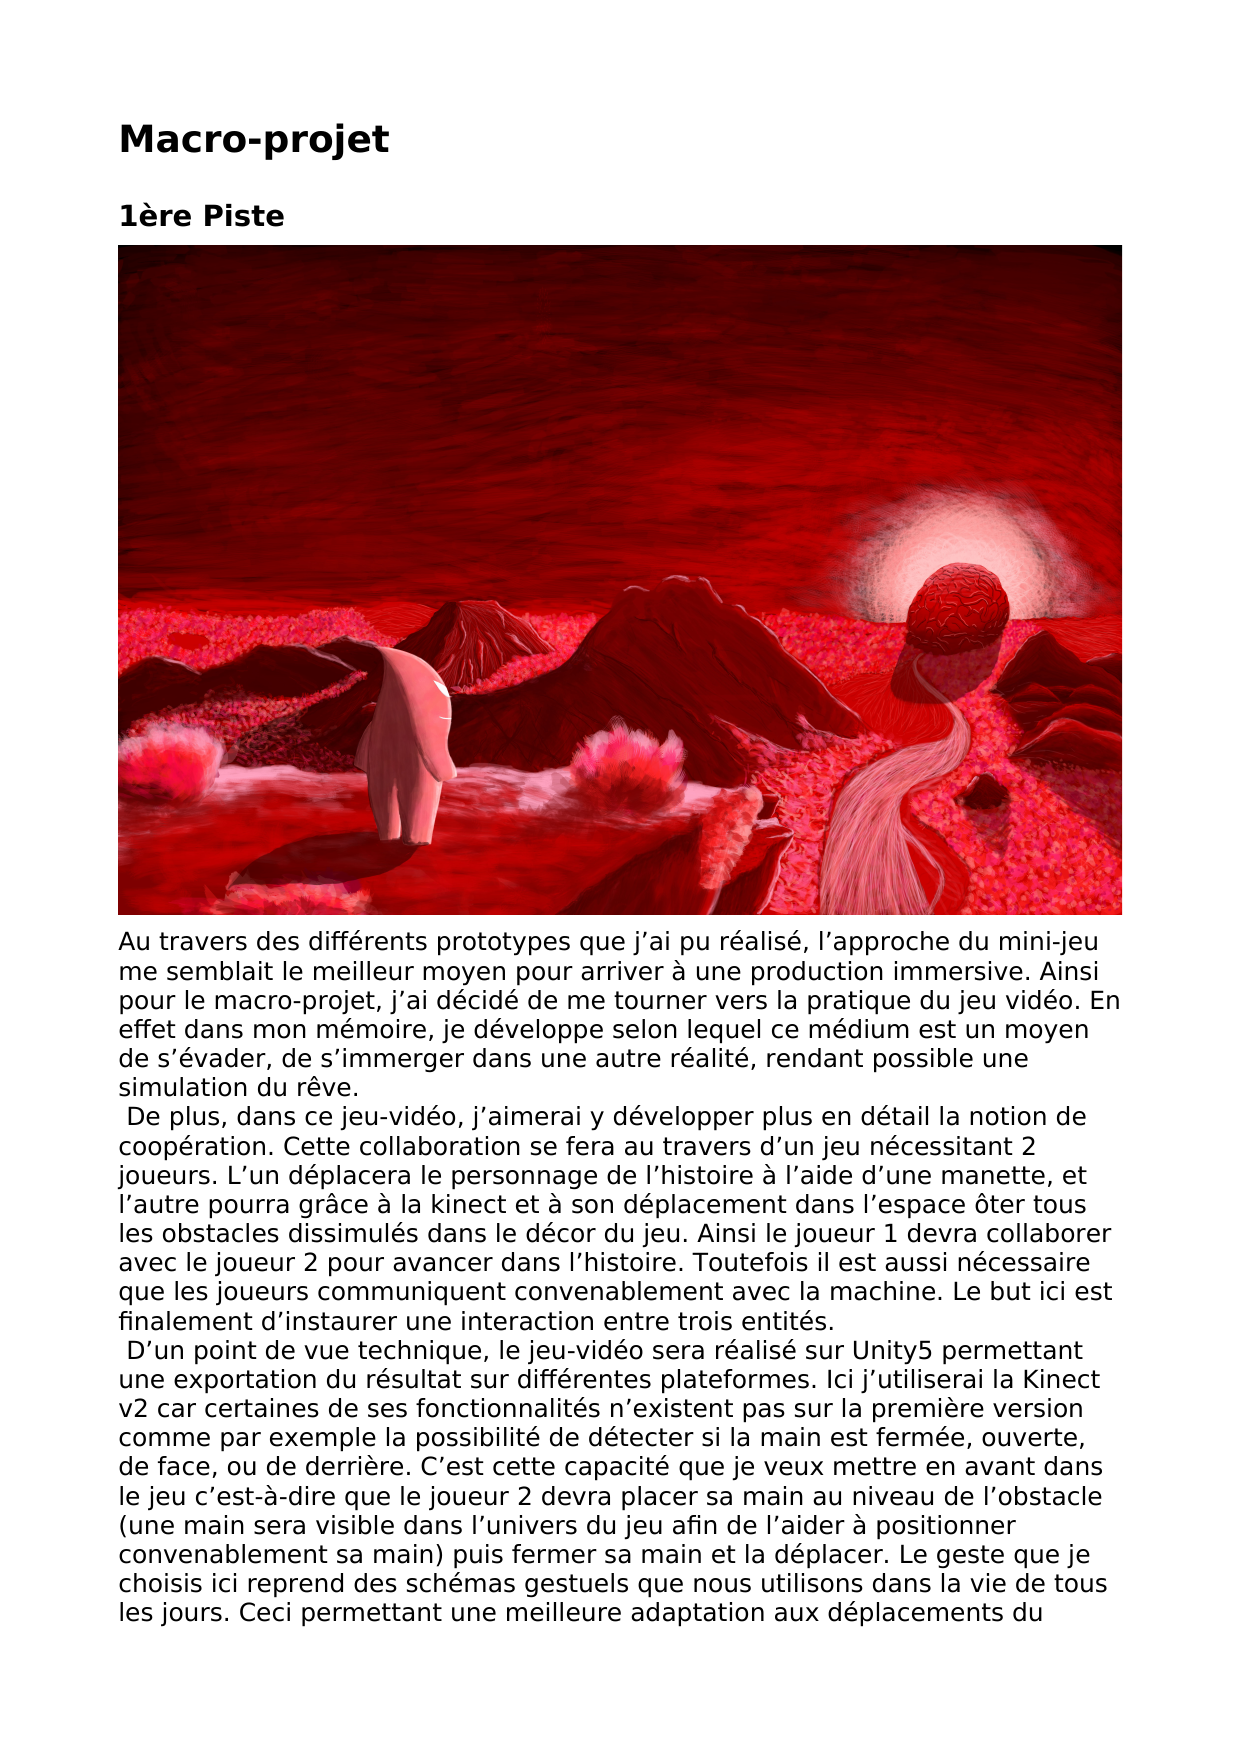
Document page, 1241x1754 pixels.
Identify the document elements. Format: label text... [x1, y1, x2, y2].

subtitle Macro-projet [118, 118, 1122, 162]
text Au travers des différents prototypes que j’ai pu réalisé, l’approche du mini-jeu me semblait le meilleur moyen pour arriver à une production immersive. Ainsi pour le macro-projet, j’ai décidé de me tourner vers la pratique du jeu vidéo. En effet dans mon mémoire, je développe selon lequel ce médium est un moyen de s’évader, de s’immerger dans une autre réalité, rendant possible une simulation du rêve. De plus, dans ce jeu-vidéo, j’aimerai y développer plus en détail la notion de coopération. Cette collaboration se fera au travers d’un jeu nécessitant 2 joueurs. L’un déplacera le personnage de l’histoire à l’aide d’une manette, et l’autre pourra grâce à la kinect et à son déplacement dans l’espace ôter tous les obstacles dissimulés dans le décor du jeu. Ainsi le joueur 1 devra collaborer avec le joueur 2 pour avancer dans l’histoire. Toutefois il est aussi nécessaire que les joueurs communiquent convenablement avec la machine. Le but ici est finalement d’instaurer une interaction entre trois entités. D’un point de vue technique, le jeu-vidéo sera réalisé sur Unity5 permettant une exportation du résultat sur différentes plateformes. Ici j’utiliserai la Kinect v2 car certaines de ses fonctionnalités n’existent pas sur la première version comme par exemple la possibilité de détecter si la main est fermée, ouverte, de face, ou de derrière. C’est cette capacité que je veux mettre en avant dans le jeu c’est-à-dire que le joueur 2 devra placer sa main au niveau de l’obstacle (une main sera visible dans l’univers du jeu afin de l’aider à positionner convenablement sa main) puis fermer sa main et la déplacer. Le geste que je choisis ici reprend des schémas gestuels que nous utilisons dans la vie de tous les jours. Ceci permettant une meilleure adaptation aux déplacements du [118, 927, 1122, 1627]
picture [118, 245, 1123, 915]
subtitle 1ère Piste [118, 199, 1122, 233]
